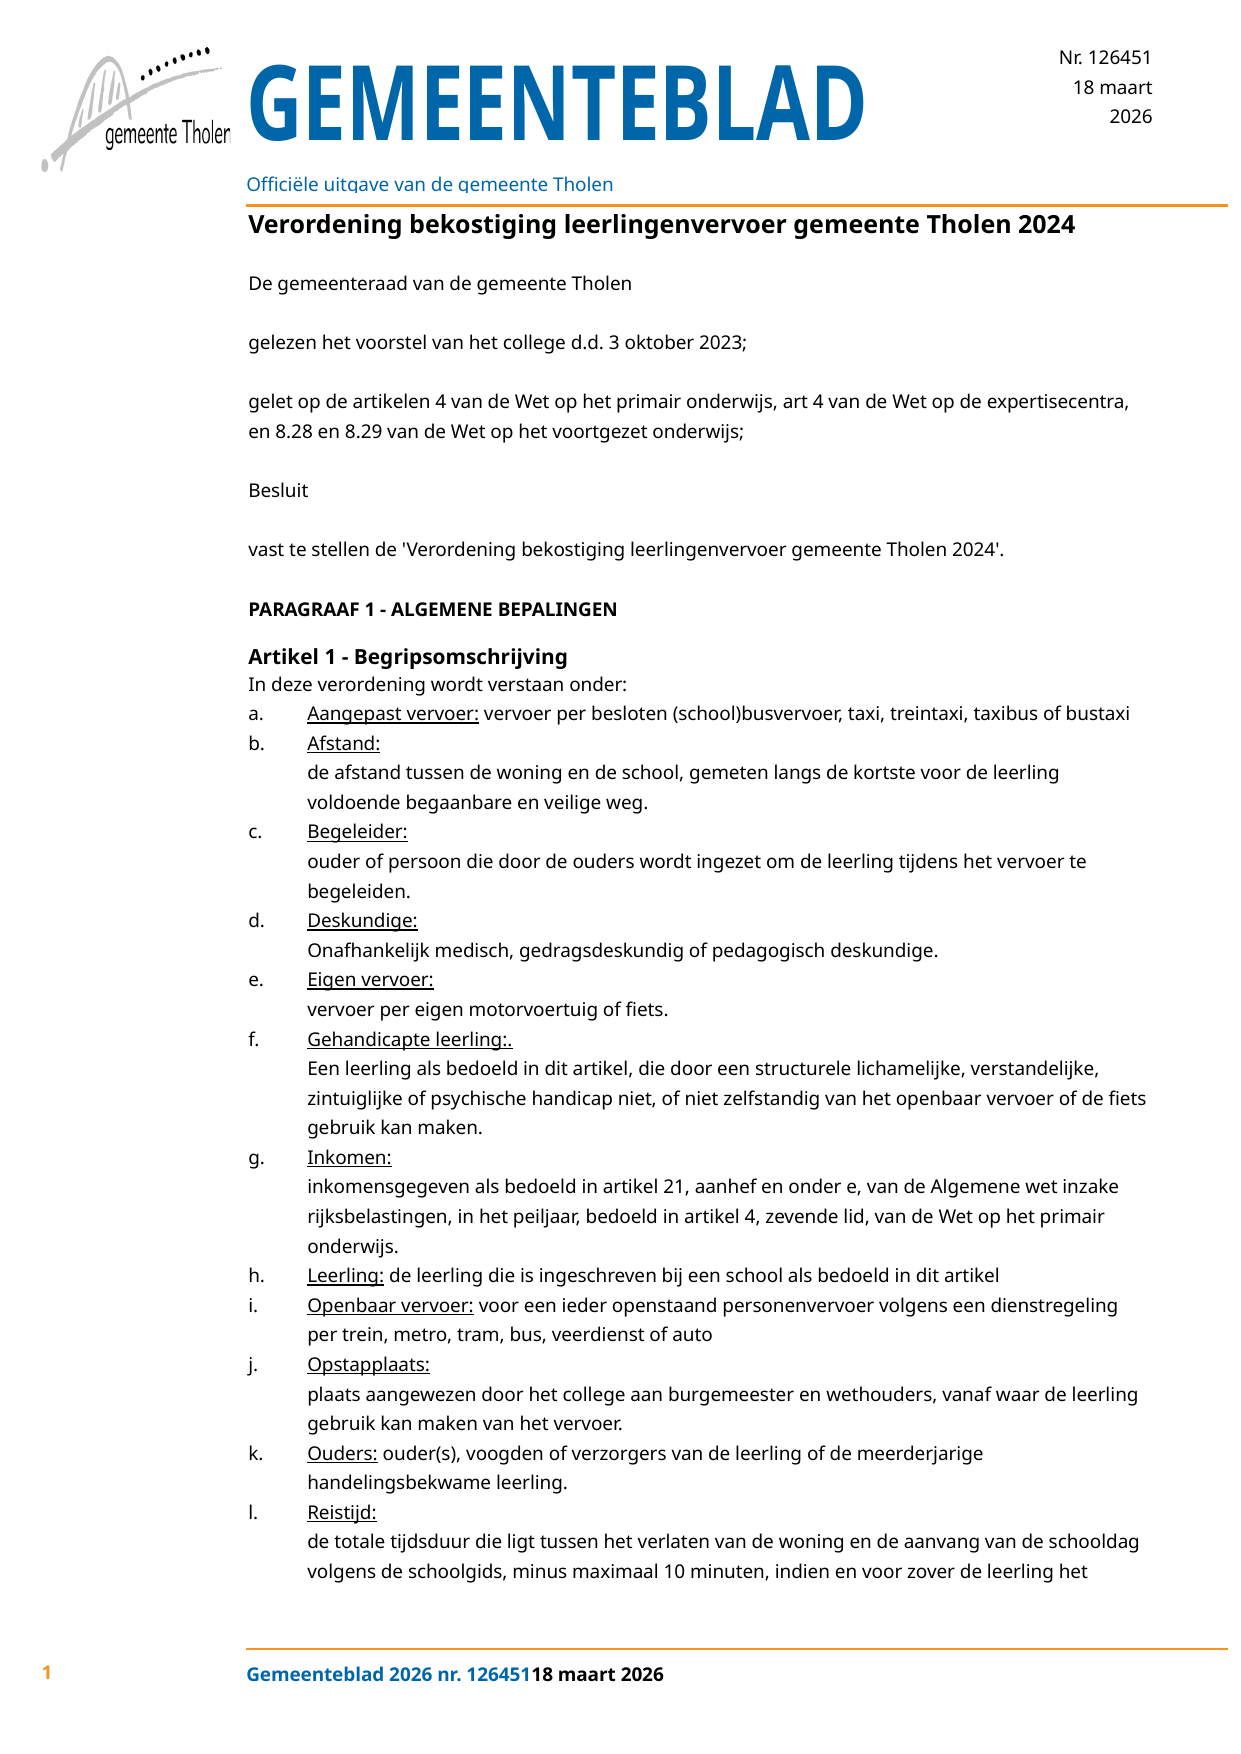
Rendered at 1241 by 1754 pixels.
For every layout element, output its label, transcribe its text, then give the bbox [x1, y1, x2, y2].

list de afstand tussen de woning en de school, gemeten langs de kortste voor de leerling voldoende begaanbare en veilige weg. [248, 759, 1152, 815]
list Eigen vervoer: [248, 967, 1152, 992]
text vast te stellen de 'Verordening bekostiging leerlingenvervoer gemeente Tholen 2024'. [248, 537, 1152, 562]
text PARAGRAAF 1 - ALGEMENE BEPALINGEN [248, 596, 1152, 621]
list Openbaar vervoer: voor een ieder openstaand personenvervoer volgens een dienstregeling per trein, metro, tram, bus, veerdienst of auto [248, 1292, 1152, 1347]
list plaats aangewezen door het college aan burgemeester en wethouders, vanaf waar de leerling gebruik kan maken van het vervoer. [248, 1381, 1152, 1436]
text Verordening bekostiging leerlingenvervoer gemeente Tholen 2024 [248, 207, 1152, 241]
picture [41, 47, 231, 172]
text gelezen het voorstel van het college d.d. 3 oktober 2023; [248, 329, 1152, 355]
text gelet op de artikelen 4 van de Wet op het primair onderwijs, art 4 van de Wet op de expertisecentra, en 8.28 en 8.29 van de Wet op het voortgezet onderwijs; [248, 389, 1152, 444]
list Afstand: [248, 730, 1152, 756]
list Ouders: ouder(s), voogden of verzorgers van de leerling of de meerderjarige handelingsbekwame leerling. [248, 1440, 1152, 1495]
list Aangepast vervoer: vervoer per besloten (school)busvervoer, taxi, treintaxi, taxibus of bustaxi [248, 700, 1152, 726]
list Gehandicapte leerling:. [248, 1026, 1152, 1051]
list inkomensgegeven als bedoeld in artikel 21, aanhef en onder e, van de Algemene wet inzake rijksbelastingen, in het peiljaar, bedoeld in artikel 4, zevende lid, van de Wet op het primair onderwijs. [248, 1174, 1152, 1258]
text Besluit [248, 477, 1152, 503]
list Een leerling als bedoeld in dit artikel, die door een structurele lichamelijke, verstandelijke, zintuiglijke of psychische handicap niet, of niet zelfstandig van het openbaar vervoer of de fiets gebruik kan maken. [248, 1055, 1152, 1140]
list Begeleider: [248, 819, 1152, 844]
list ouder of persoon die door de ouders wordt ingezet om de leerling tijdens het vervoer te begeleiden. [248, 848, 1152, 903]
list Inkomen: [248, 1144, 1152, 1170]
text De gemeenteraad van de gemeente Tholen [248, 270, 1152, 296]
list Opstapplaats: [248, 1351, 1152, 1377]
text In deze verordening wordt verstaan onder: [248, 671, 1152, 696]
list Deskundige: [248, 907, 1152, 933]
text Artikel 1 - Begripsomschrijving [248, 642, 1152, 671]
list vervoer per eigen motorvoertuig of fiets. [248, 996, 1152, 1022]
list Onafhankelijk medisch, gedragsdeskundig of pedagogisch deskundige. [248, 937, 1152, 963]
list Reistijd: [248, 1499, 1152, 1525]
list Leerling: de leerling die is ingeschreven bij een school als bedoeld in dit artikel [248, 1262, 1152, 1288]
list de totale tijdsduur die ligt tussen het verlaten van de woning en de aanvang van de schooldag volgens de schoolgids, minus maximaal 10 minuten, indien en voor zover de leerling het [248, 1529, 1152, 1584]
